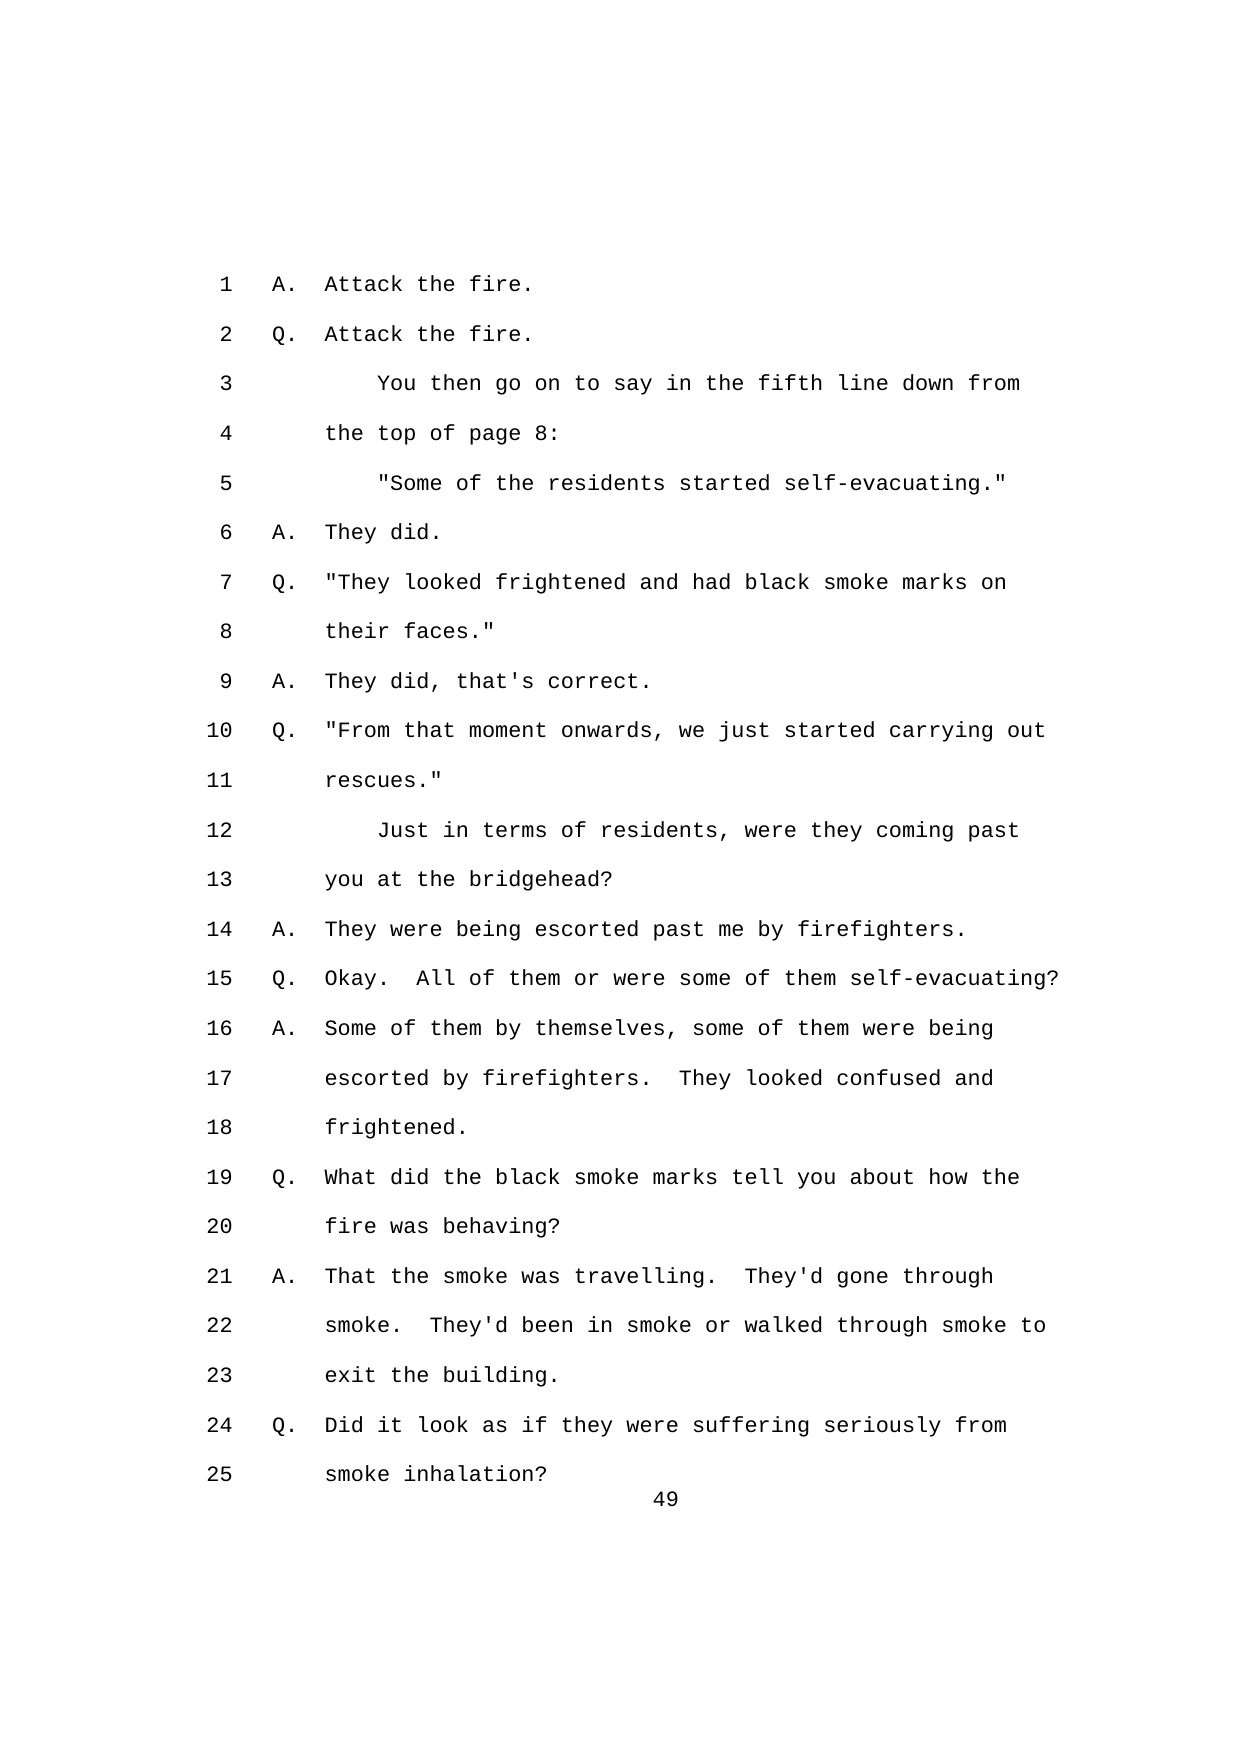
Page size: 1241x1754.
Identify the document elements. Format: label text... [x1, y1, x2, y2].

text 22 smoke. They'd been in smoke or walked through smoke to [75, 1314, 1165, 1339]
text 3 You then go on to say in the fifth line down from [75, 372, 1165, 397]
text 24 Q. Did it look as if they were suffering seriously from [75, 1414, 1165, 1438]
text 20 fire was behaving? [75, 1215, 1165, 1240]
text 18 frightened. [75, 1116, 1165, 1141]
text 13 you at the bridgehead? [75, 868, 1165, 893]
text 7 Q. "They looked frightened and had black smoke marks on [75, 571, 1165, 596]
text 15 Q. Okay. All of them or were some of them self-evacuating? [75, 967, 1165, 992]
text 23 exit the building. [75, 1364, 1165, 1389]
text 4 the top of page 8: [75, 422, 1165, 447]
text 19 Q. What did the black smoke marks tell you about how the [75, 1166, 1165, 1191]
text 11 rescues." [75, 769, 1165, 794]
text 25 smoke inhalation? [75, 1463, 1165, 1488]
text 6 A. They did. [75, 521, 1165, 546]
text 21 A. That the smoke was travelling. They'd gone through [75, 1265, 1165, 1290]
text 49 [75, 1488, 1165, 1513]
text 5 "Some of the residents started self-evacuating." [75, 472, 1165, 496]
text 9 A. They did, that's correct. [75, 670, 1165, 695]
text 17 escorted by firefighters. They looked confused and [75, 1067, 1165, 1091]
text 14 A. They were being escorted past me by firefighters. [75, 918, 1165, 943]
text 8 their faces." [75, 620, 1165, 645]
text 10 Q. "From that moment onwards, we just started carrying out [75, 719, 1165, 744]
text 2 Q. Attack the fire. [75, 323, 1165, 348]
text 1 A. Attack the fire. [75, 273, 1165, 298]
text 12 Just in terms of residents, were they coming past [75, 819, 1165, 843]
text 16 A. Some of them by themselves, some of them were being [75, 1017, 1165, 1042]
